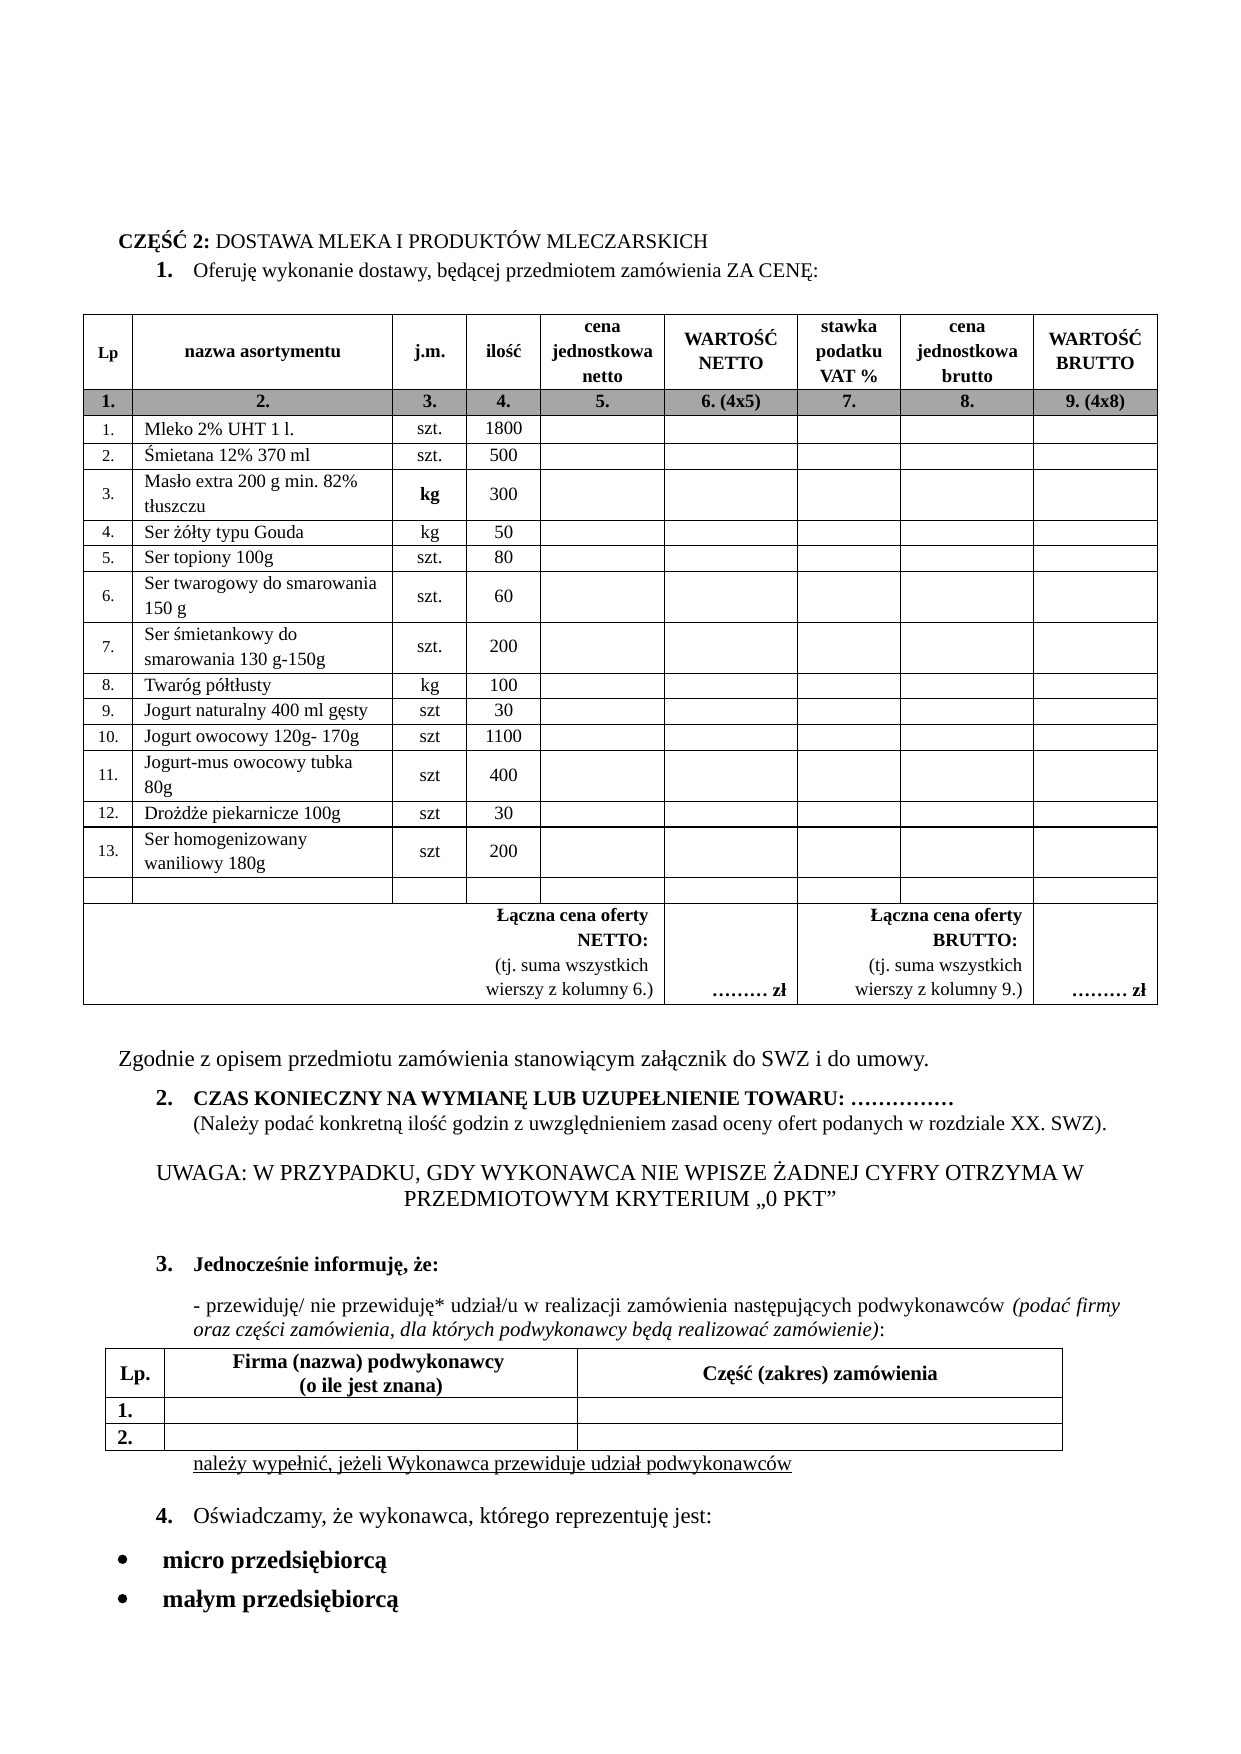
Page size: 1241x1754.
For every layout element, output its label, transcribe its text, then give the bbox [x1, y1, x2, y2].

table_cell [541, 699, 664, 724]
table_cell 10. [84, 725, 132, 750]
table_cell [901, 828, 1033, 877]
table_cell 5. [541, 390, 664, 415]
table_cell [541, 725, 664, 750]
table_cell szt [393, 699, 466, 724]
table_cell [901, 623, 1033, 672]
list małym przedsiębiorcą [118, 1584, 1122, 1613]
table_cell szt [393, 725, 466, 750]
table_cell 7. [84, 623, 132, 672]
table_cell [798, 572, 900, 622]
table_cell Twaróg półtłusty [133, 674, 392, 698]
table_cell [541, 751, 664, 801]
table_cell [1034, 470, 1157, 519]
table_header WARTOŚĆ BRUTTO [1034, 315, 1157, 389]
list należy wypełnić, jeżeli Wykonawca przewiduje udział podwykonawców [193, 1451, 1122, 1475]
table_cell szt [393, 802, 466, 826]
table_cell [541, 674, 664, 698]
table_cell Masło extra 200 g min. 82% tłuszczu [133, 470, 392, 519]
table_cell [1034, 623, 1157, 672]
table_cell szt. [393, 444, 466, 469]
table_cell [798, 802, 900, 826]
table_cell [665, 878, 797, 903]
table_cell Łączna cena oferty NETTO: (tj. suma wszystkich wierszy z kolumny 6.) [84, 904, 664, 1004]
table_cell 11. [84, 751, 132, 801]
table_cell szt. [393, 572, 466, 622]
table_cell 60 [467, 572, 540, 622]
table_cell [1034, 521, 1157, 545]
table_cell [1034, 546, 1157, 571]
table_cell Ser topiony 100g [133, 546, 392, 571]
table_cell [84, 878, 132, 903]
table_cell Śmietana 12% 370 ml [133, 444, 392, 469]
table_cell [1034, 699, 1157, 724]
table_cell [1034, 416, 1157, 443]
table_cell [901, 416, 1033, 443]
table_cell [541, 444, 664, 469]
table_header Lp [84, 315, 132, 389]
table_cell Ser żółty typu Gouda [133, 521, 392, 545]
table_cell kg [393, 674, 466, 698]
list - przewiduję/ nie przewiduję* udział/u w realizacji zamówienia następujących podwykonawców (podać firmy oraz części zamówienia, dla których podwykonawcy będą realizować zamówienie): [193, 1293, 1122, 1341]
table_cell 3. [84, 470, 132, 519]
table_cell 2. [106, 1424, 164, 1450]
table_cell [901, 521, 1033, 545]
table_header Lp. [106, 1349, 164, 1397]
table_cell [798, 751, 900, 801]
table_cell 1. [84, 416, 132, 443]
list Jednocześnie informuję, że: [156, 1250, 1122, 1277]
table_cell [901, 470, 1033, 519]
table_cell [541, 828, 664, 877]
table_header WARTOŚĆ NETTO [665, 315, 797, 389]
table_cell [798, 546, 900, 571]
text CZĘŚĆ 2: DOSTAWA MLEKA I PRODUKTÓW MLECZARSKICH [118, 228, 1122, 253]
table_cell [901, 725, 1033, 750]
list (Należy podać konkretną ilość godzin z uwzględnieniem zasad oceny ofert podanych w rozdziale XX. SWZ). [193, 1111, 1122, 1134]
table_cell kg [393, 470, 466, 519]
table_cell [665, 828, 797, 877]
table_cell [1034, 725, 1157, 750]
table_cell 30 [467, 699, 540, 724]
table_cell 13. [84, 828, 132, 877]
table_cell [541, 623, 664, 672]
table_cell 8. [901, 390, 1033, 415]
table_cell [541, 521, 664, 545]
list Oświadczamy, że wykonawca, którego reprezentuję jest: [156, 1502, 1122, 1528]
table_cell [1034, 878, 1157, 903]
list micro przedsiębiorcą [118, 1545, 1122, 1573]
table_cell 9. [84, 699, 132, 724]
table_cell [665, 751, 797, 801]
table_cell szt. [393, 546, 466, 571]
table_cell [901, 802, 1033, 826]
table_cell [1034, 444, 1157, 469]
table_cell [798, 521, 900, 545]
table_cell 80 [467, 546, 540, 571]
table_header cena jednostkowa brutto [901, 315, 1033, 389]
table_cell ……… zł [665, 904, 797, 1004]
table_header nazwa asortymentu [133, 315, 392, 389]
table_cell 4. [84, 521, 132, 545]
table_cell 3. [393, 390, 466, 415]
table_cell [133, 878, 392, 903]
table_cell 2. [133, 390, 392, 415]
table_cell 500 [467, 444, 540, 469]
table_cell [165, 1424, 577, 1450]
table_cell [901, 444, 1033, 469]
table_cell [467, 878, 540, 903]
table_cell Ser twarogowy do smarowania 150 g [133, 572, 392, 622]
table_cell Drożdże piekarnicze 100g [133, 802, 392, 826]
table_cell 7. [798, 390, 900, 415]
table_cell Łączna cena oferty BRUTTO: (tj. suma wszystkich wierszy z kolumny 9.) [798, 904, 1033, 1004]
table_cell kg [393, 521, 466, 545]
table_cell [798, 444, 900, 469]
table_cell [665, 470, 797, 519]
table_cell [901, 751, 1033, 801]
table_cell szt. [393, 416, 466, 443]
table_cell [541, 546, 664, 571]
table_cell 4. [467, 390, 540, 415]
table_cell [578, 1398, 1062, 1423]
table_cell [1034, 802, 1157, 826]
table_cell [165, 1398, 577, 1423]
table_cell 5. [84, 546, 132, 571]
table_cell [1034, 751, 1157, 801]
table_cell szt [393, 828, 466, 877]
table_cell [665, 416, 797, 443]
table_cell [665, 802, 797, 826]
list CZAS KONIECZNY NA WYMIANĘ LUB UZUPEŁNIENIE TOWARU: …………… [156, 1084, 1122, 1111]
table_cell [665, 674, 797, 698]
table_cell [541, 572, 664, 622]
table_cell [901, 878, 1033, 903]
table_cell [901, 699, 1033, 724]
table_cell [541, 416, 664, 443]
table_cell 30 [467, 802, 540, 826]
table_header ilość [467, 315, 540, 389]
table_cell 9. (4x8) [1034, 390, 1157, 415]
table_cell 1100 [467, 725, 540, 750]
table_cell Ser homogenizowany waniliowy 180g [133, 828, 392, 877]
table_cell [541, 470, 664, 519]
table_cell Jogurt owocowy 120g- 170g [133, 725, 392, 750]
table_header stawka podatku VAT % [798, 315, 900, 389]
table_cell 1. [84, 390, 132, 415]
table_cell [901, 674, 1033, 698]
table_cell szt [393, 751, 466, 801]
table_cell [798, 470, 900, 519]
table_cell 2. [84, 444, 132, 469]
table_cell [665, 699, 797, 724]
table_cell 100 [467, 674, 540, 698]
table_cell 400 [467, 751, 540, 801]
table_cell [798, 878, 900, 903]
table_header cena jednostkowa netto [541, 315, 664, 389]
table_header j.m. [393, 315, 466, 389]
table_cell [665, 572, 797, 622]
table_cell 8. [84, 674, 132, 698]
table_cell Ser śmietankowy do smarowania 130 g-150g [133, 623, 392, 672]
table_cell szt. [393, 623, 466, 672]
table_cell [393, 878, 466, 903]
table_cell [1034, 674, 1157, 698]
table_cell [1034, 572, 1157, 622]
table_cell [1034, 828, 1157, 877]
table_cell 1. [106, 1398, 164, 1423]
table_cell [798, 674, 900, 698]
table_cell [798, 828, 900, 877]
table_cell [665, 546, 797, 571]
table_cell Jogurt naturalny 400 ml gęsty [133, 699, 392, 724]
table_cell [665, 444, 797, 469]
table_cell 6. [84, 572, 132, 622]
table_header Część (zakres) zamówienia [578, 1349, 1062, 1397]
table_cell Jogurt-mus owocowy tubka 80g [133, 751, 392, 801]
table_cell 6. (4x5) [665, 390, 797, 415]
table_cell [665, 623, 797, 672]
table_cell 1800 [467, 416, 540, 443]
text Zgodnie z opisem przedmiotu zamówienia stanowiącym załącznik do SWZ i do umowy. [118, 1045, 1122, 1071]
table_cell [665, 725, 797, 750]
table_cell [798, 699, 900, 724]
table_cell ……… zł [1034, 904, 1157, 1004]
table_cell 50 [467, 521, 540, 545]
table_cell [665, 521, 797, 545]
table_cell 12. [84, 802, 132, 826]
table_cell [798, 623, 900, 672]
table_cell 200 [467, 623, 540, 672]
table_cell [541, 878, 664, 903]
table_cell [541, 802, 664, 826]
table_cell [578, 1424, 1062, 1450]
table_cell Mleko 2% UHT 1 l. [133, 416, 392, 443]
table_cell [901, 546, 1033, 571]
table_cell [798, 416, 900, 443]
text UWAGA: W PRZYPADKU, GDY WYKONAWCA NIE WPISZE ŻADNEJ CYFRY OTRZYMA W PRZEDMIOTOWYM KRYTERIUM „0 PKT” [118, 1159, 1122, 1211]
list Oferuję wykonanie dostawy, będącej przedmiotem zamówienia ZA CENĘ: [156, 256, 1122, 282]
table_cell [798, 725, 900, 750]
table_cell 200 [467, 828, 540, 877]
table_cell 300 [467, 470, 540, 519]
table_cell [901, 572, 1033, 622]
